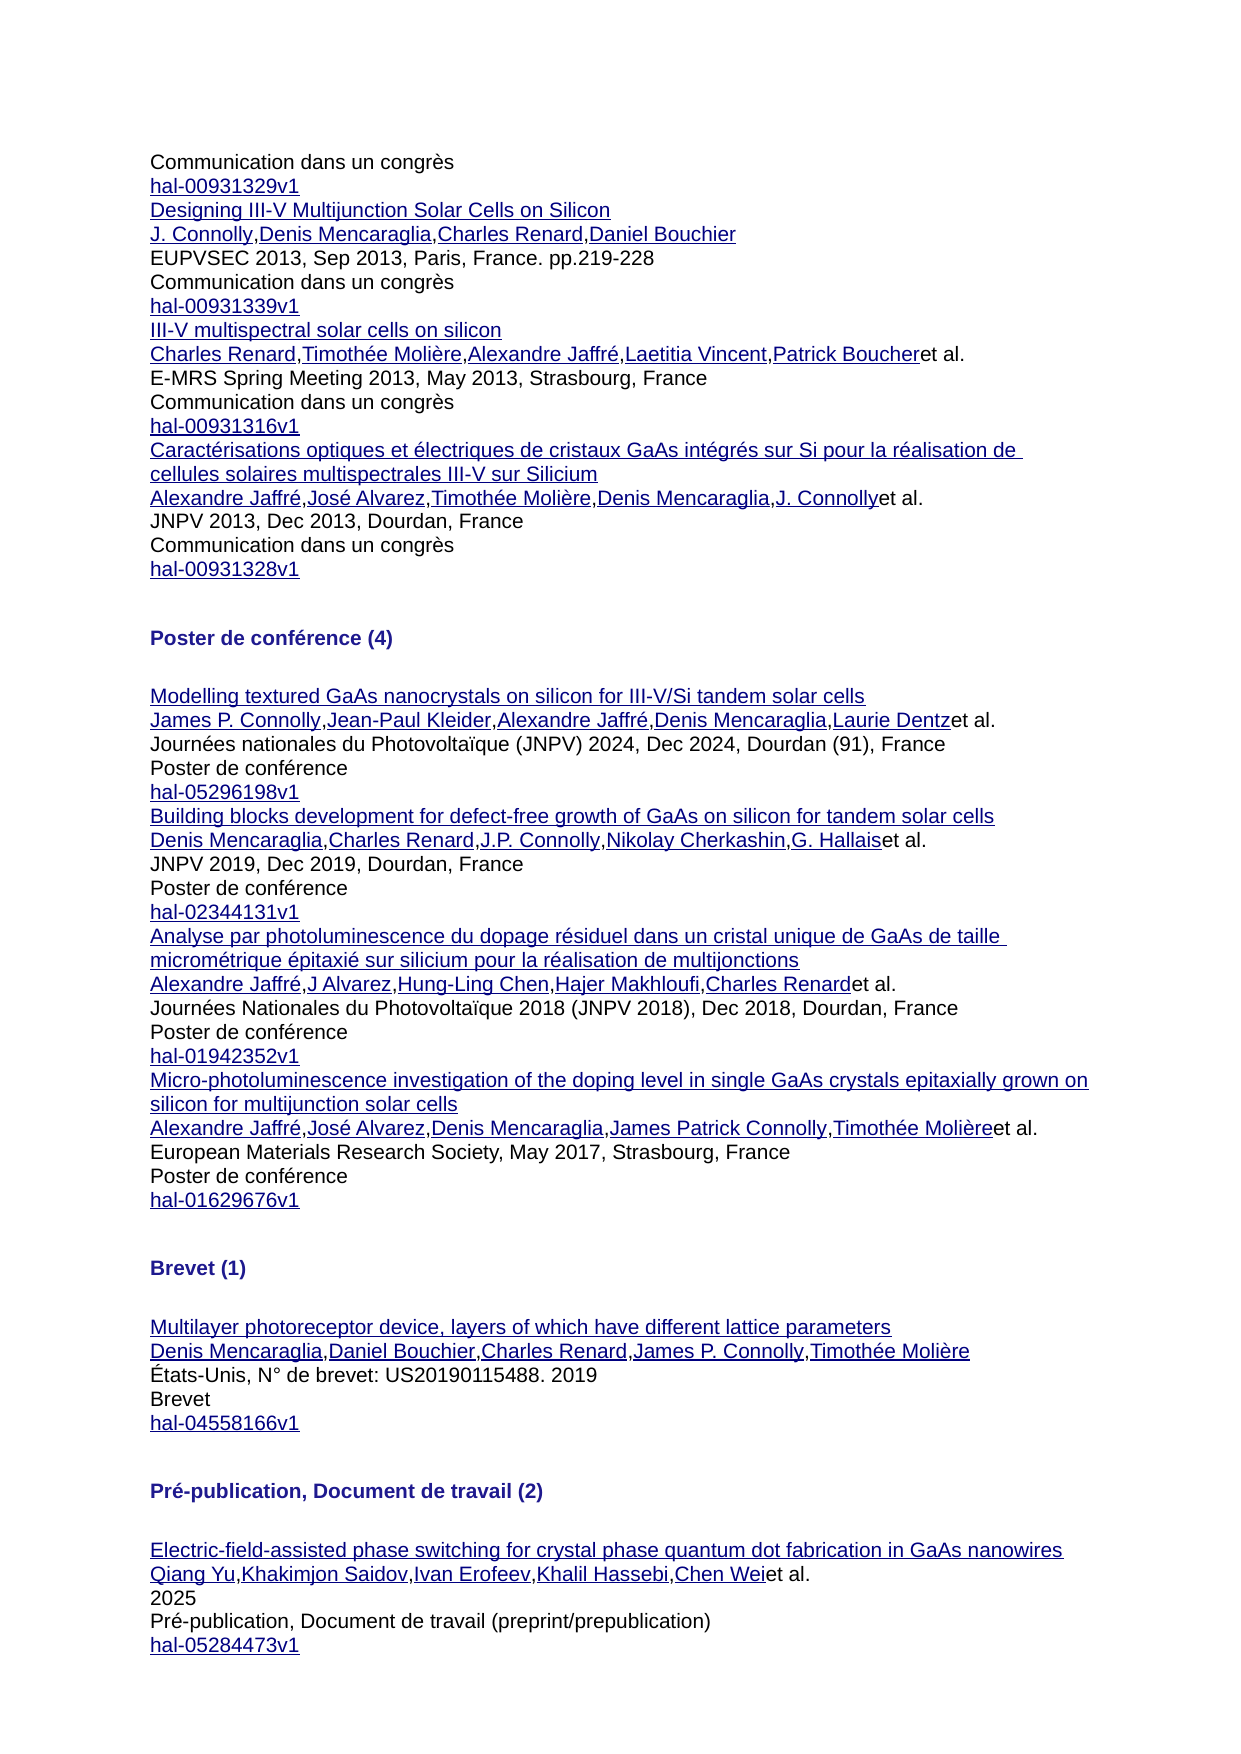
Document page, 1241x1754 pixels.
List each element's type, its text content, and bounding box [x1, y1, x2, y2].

subtitle Poster de conférence (4) [150, 626, 1090, 650]
table_cell III-V multispectral solar cells on silicon Charles Renard,Timothée Molière,Alexandre Jaffré,Laetitia Vincent,Patrick Boucheret al. E-MRS Spring Meeting 2013, May 2013, Strasbourg, France Communication dans un congrès hal-00931316v1 [150, 318, 1090, 437]
table_header Modelling textured GaAs nanocrystals on silicon for III-V/Si tandem solar cells James P. Connolly,Jean-Paul Kleider,Alexandre Jaffré,Denis Mencaraglia,Laurie Dentzet al. Journées nationales du Photovoltaïque (JNPV) 2024, Dec 2024, Dourdan (91), France Poster de conférence hal-05296198v1 [150, 684, 1090, 804]
table_cell Designing III-V Multijunction Solar Cells on Silicon J. Connolly,Denis Mencaraglia,Charles Renard,Daniel Bouchier EUPVSEC 2013, Sep 2013, Paris, France. pp.219-228 Communication dans un congrès hal-00931339v1 [150, 198, 1090, 318]
table_header Multilayer photoreceptor device, layers of which have different lattice parameters Denis Mencaraglia,Daniel Bouchier,Charles Renard,James P. Connolly,Timothée Molière États-Unis, N° de brevet: US20190115488. 2019 Brevet hal-04558166v1 [150, 1315, 1090, 1434]
table_cell Caractérisations optiques et électriques de cristaux GaAs intégrés sur Si pour la réalisation de cellules solaires multispectrales III-V sur Silicium Alexandre Jaffré,José Alvarez,Timothée Molière,Denis Mencaraglia,J. Connollyet al. JNPV 2013, Dec 2013, Dourdan, France Communication dans un congrès hal-00931328v1 [150, 438, 1090, 581]
table_cell Communication dans un congrès hal-00931329v1 [150, 150, 1090, 198]
table_header Electric-field-assisted phase switching for crystal phase quantum dot fabrication in GaAs nanowires Qiang Yu,Khakimjon Saidov,Ivan Erofeev,Khalil Hassebi,Chen Weiet al. 2025 Pré-publication, Document de travail (preprint/prepublication) hal-05284473v1 [150, 1538, 1090, 1657]
table_cell Analyse par photoluminescence du dopage résiduel dans un cristal unique de GaAs de taille micrométrique épitaxié sur silicium pour la réalisation de multijonctions Alexandre Jaffré,J Alvarez,Hung-Ling Chen,Hajer Makhloufi,Charles Renardet al. Journées Nationales du Photovoltaïque 2018 (JNPV 2018), Dec 2018, Dourdan, France Poster de conférence hal-01942352v1 [150, 924, 1090, 1068]
table_cell Micro-photoluminescence investigation of the doping level in single GaAs crystals epitaxially grown on silicon for multijunction solar cells Alexandre Jaffré,José Alvarez,Denis Mencaraglia,James Patrick Connolly,Timothée Molièreet al. European Materials Research Society, May 2017, Strasbourg, France Poster de conférence hal-01629676v1 [150, 1068, 1090, 1211]
subtitle Brevet (1) [150, 1256, 1090, 1280]
subtitle Pré-publication, Document de travail (2) [150, 1479, 1090, 1503]
table_cell Building blocks development for defect-free growth of GaAs on silicon for tandem solar cells Denis Mencaraglia,Charles Renard,J.P. Connolly,Nikolay Cherkashin,G. Hallaiset al. JNPV 2019, Dec 2019, Dourdan, France Poster de conférence hal-02344131v1 [150, 804, 1090, 924]
